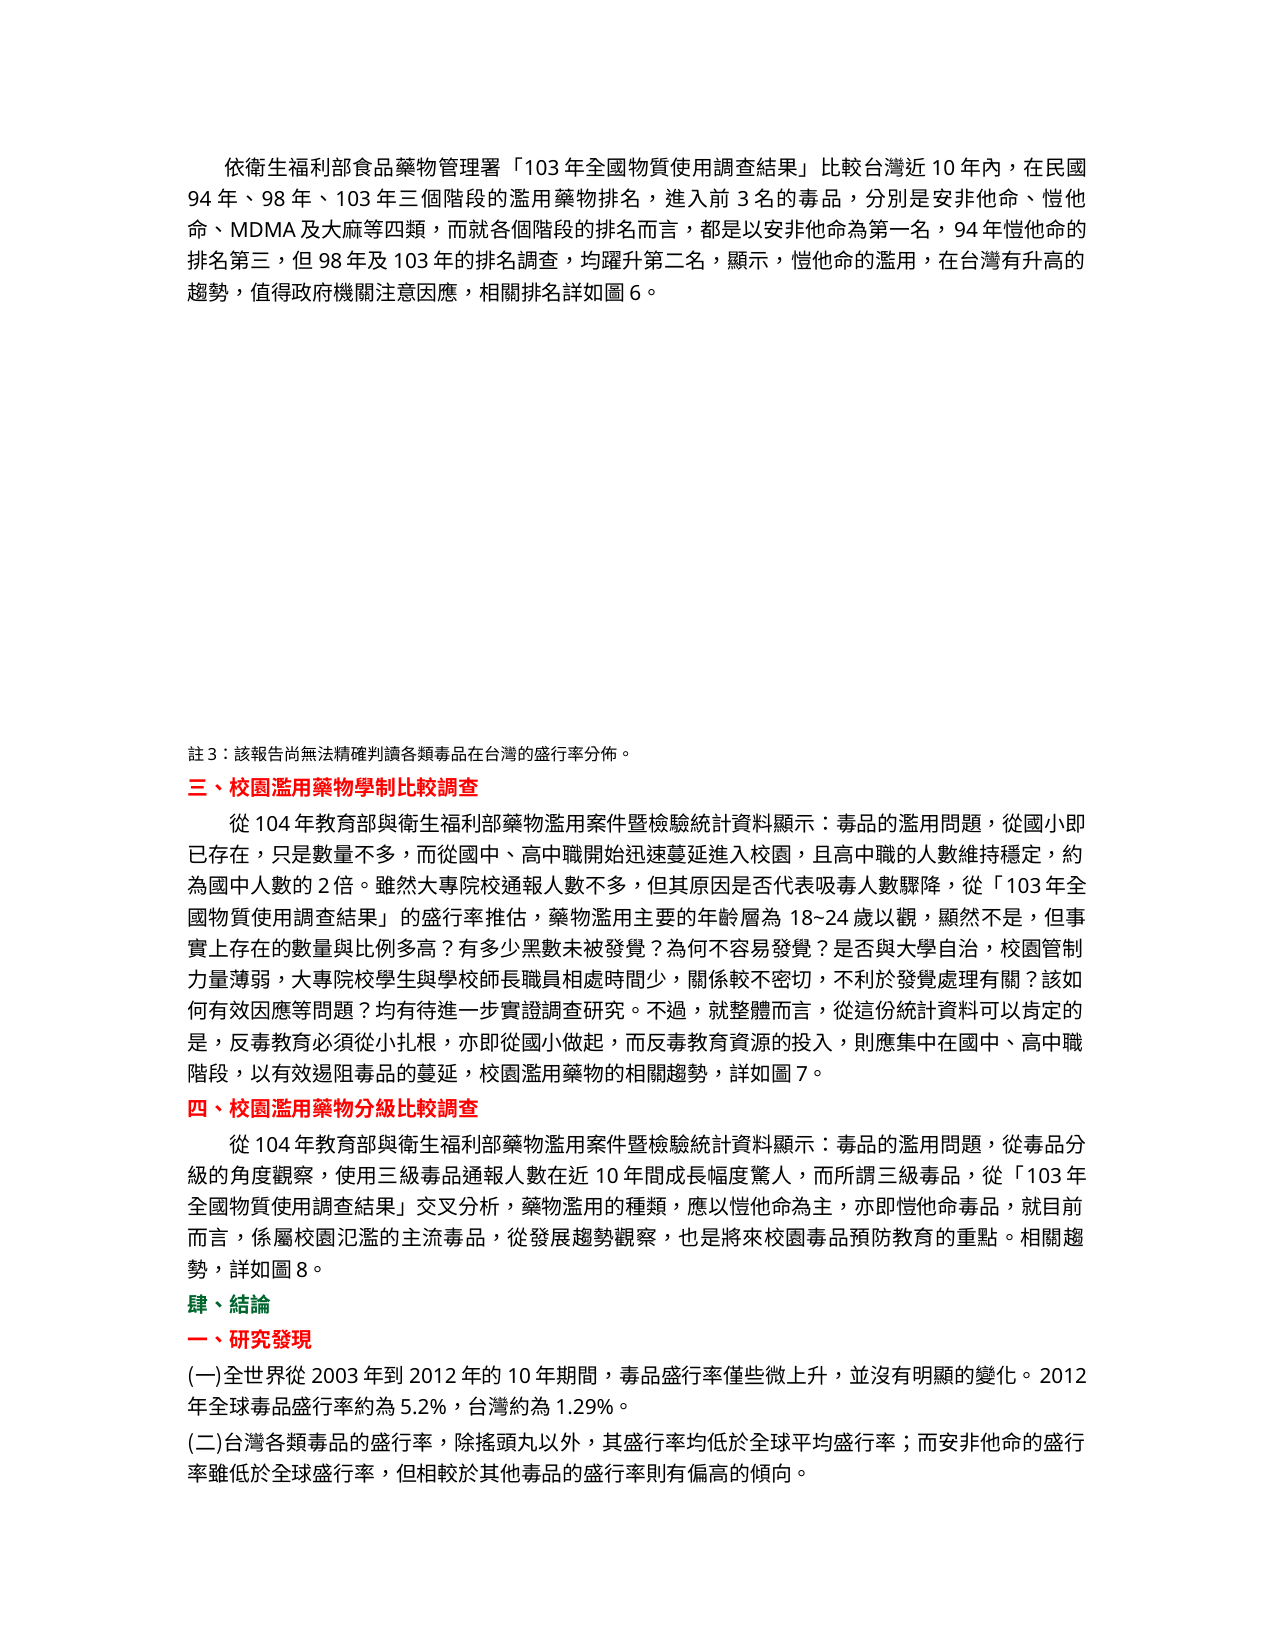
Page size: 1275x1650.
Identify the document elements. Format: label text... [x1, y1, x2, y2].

text 註3：該報告尚無法精確判讀各類毒品在台灣的盛行率分佈。 [187, 735, 1087, 767]
text 肆、結論 [187, 1287, 1087, 1319]
text 一、研究發現 [187, 1323, 1087, 1354]
text 從104年教育部與衛生福利部藥物濫用案件暨檢驗統計資料顯示：毒品的濫用問題，從毒品分級的角度觀察，使用三級毒品通報人數在近10年間成長幅度驚人，而所謂三級毒品，從「103年全國物質使用調查結果」交叉分析，藥物濫用的種類，應以愷他命為主，亦即愷他命毒品，就目前而言，係屬校園氾濫的主流毒品，從發展趨勢觀察，也是將來校園毒品預防教育的重點。相關趨勢，詳如圖8。 [187, 1127, 1087, 1283]
text 從104年教育部與衛生福利部藥物濫用案件暨檢驗統計資料顯示：毒品的濫用問題，從國小即已存在，只是數量不多，而從國中、高中職開始迅速蔓延進入校園，且高中職的人數維持穩定，約為國中人數的2倍。雖然大專院校通報人數不多，但其原因是否代表吸毒人數驟降，從「103年全國物質使用調查結果」的盛行率推估，藥物濫用主要的年齡層為18~24歲以觀，顯然不是，但事實上存在的數量與比例多高？有多少黑數未被發覺？為何不容易發覺？是否與大學自治，校園管制力量薄弱，大專院校學生與學校師長職員相處時間少，關係較不密切，不利於發覺處理有關？該如何有效因應等問題？均有待進一步實證調查研究。不過，就整體而言，從這份統計資料可以肯定的是，反毒教育必須從小扎根，亦即從國小做起，而反毒教育資源的投入，則應集中在國中、高中職階段，以有效逷阻毒品的蔓延，校園濫用藥物的相關趨勢，詳如圖7。 [187, 806, 1087, 1087]
text 依衛生福利部食品藥物管理署「103年全國物質使用調查結果」比較台灣近10年內，在民國94年、98年、103年三個階段的濫用藥物排名，進入前3名的毒品，分別是安非他命、愷他命、MDMA及大麻等四類，而就各個階段的排名而言，都是以安非他命為第一名，94年愷他命的排名第三，但98年及103年的排名調查，均躍升第二名，顯示，愷他命的濫用，在台灣有升高的趨勢，值得政府機關注意因應，相關排名詳如圖6。 [187, 150, 1087, 306]
text 四、校園濫用藥物分級比較調查 [187, 1092, 1087, 1123]
text 三、校園濫用藥物學制比較調查 [187, 771, 1087, 802]
text (一)全世界從2003年到2012年的10年期間，毒品盛行率僅些微上升，並沒有明顯的變化。2012年全球毒品盛行率約為5.2%，台灣約為1.29%。 [187, 1358, 1087, 1421]
text (二)台灣各類毒品的盛行率，除搖頭丸以外，其盛行率均低於全球平均盛行率；而安非他命的盛行率雖低於全球盛行率，但相較於其他毒品的盛行率則有偏高的傾向。 [187, 1425, 1087, 1487]
